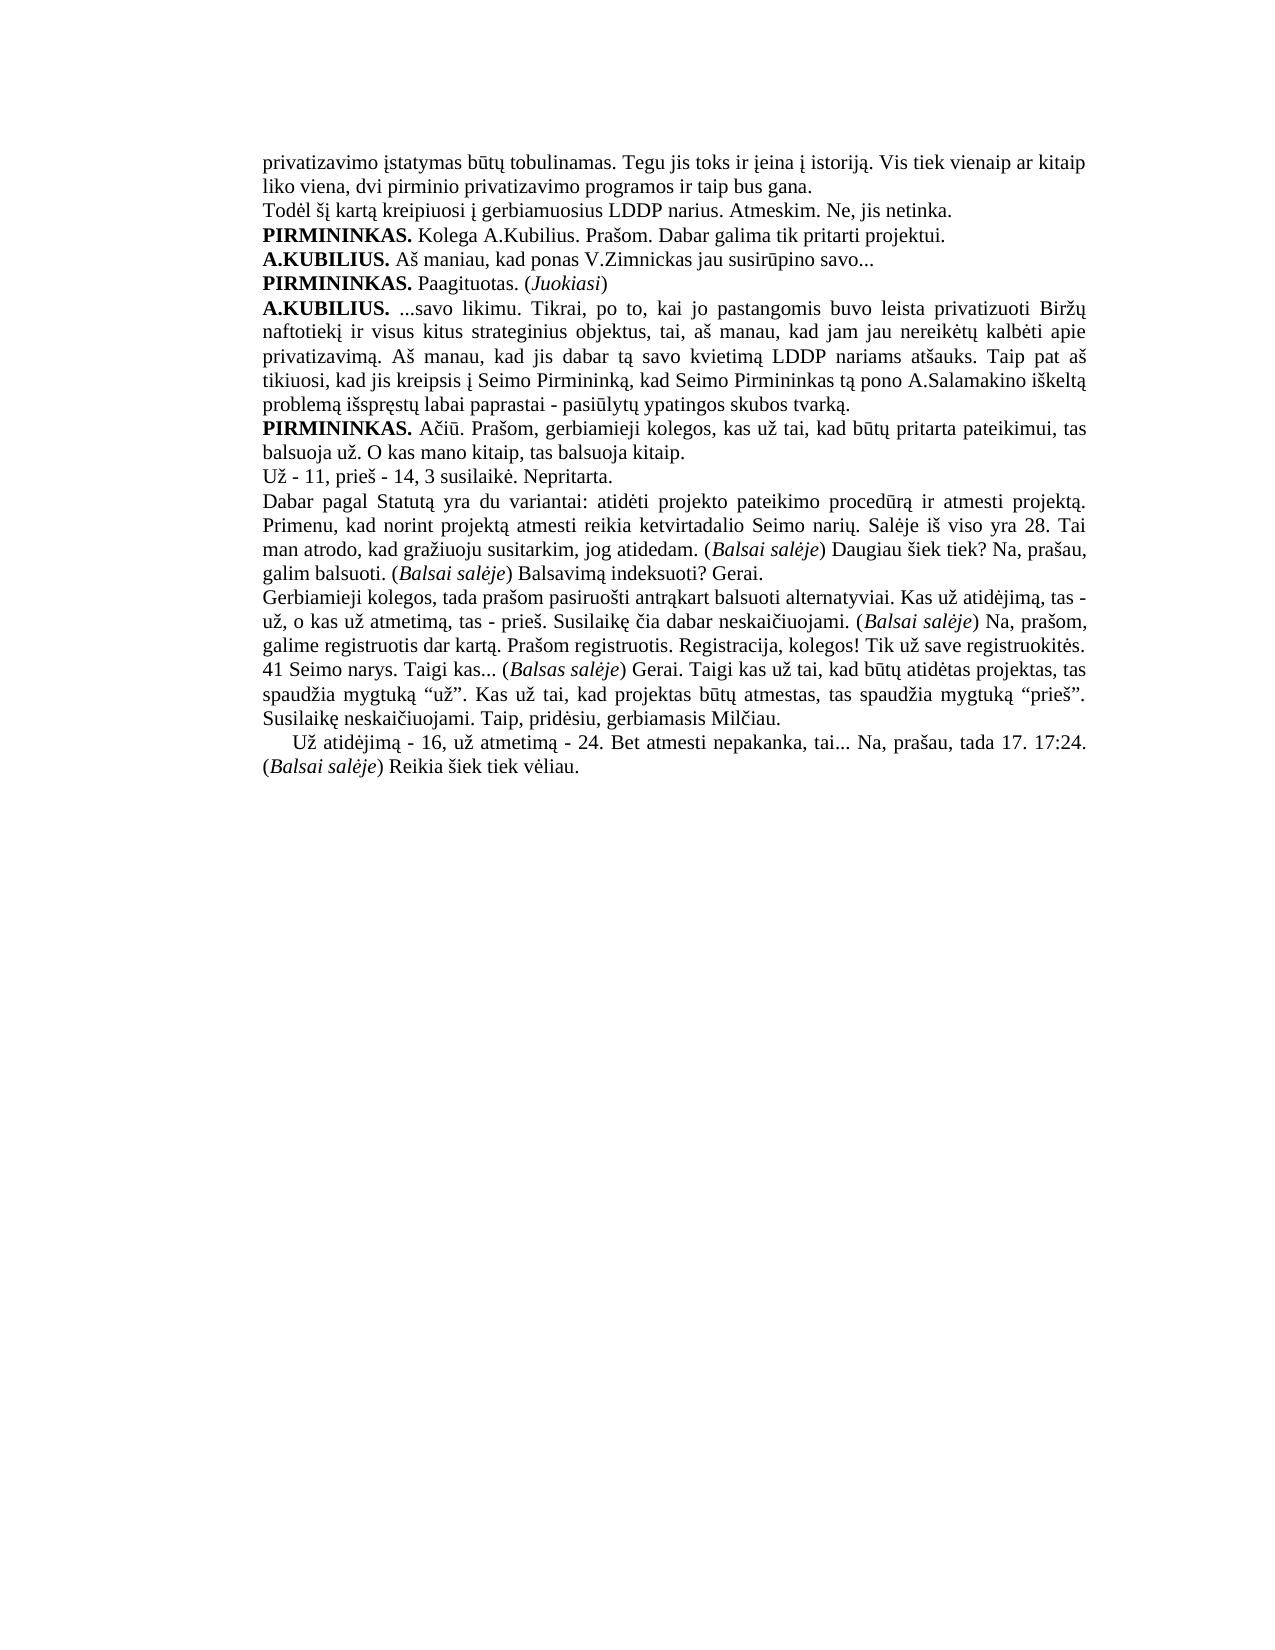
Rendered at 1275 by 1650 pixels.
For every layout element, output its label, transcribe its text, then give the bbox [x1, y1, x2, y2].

text Už atidėjimą - 16, už atmetimą - 24. Bet atmesti nepakanka, tai... Na, prašau, tada 17. 17:24. (Balsai salėje) Reikia šiek tiek vėliau. [262, 730, 1087, 778]
text Gerbiamieji kolegos, tada prašom pasiruošti antrąkart balsuoti alternatyviai. Kas už atidėjimą, tas - už, o kas už atmetimą, tas - prieš. Susilaikę čia dabar neskaičiuojami. (Balsai salėje) Na, prašom, galime registruotis dar kartą. Prašom registruotis. Registracija, kolegos! Tik už save registruokitės. [262, 585, 1087, 657]
text Už - 11, prieš - 14, 3 susilaikė. Nepritarta. [262, 464, 1087, 488]
text Dabar pagal Statutą yra du variantai: atidėti projekto pateikimo procedūrą ir atmesti projektą. Primenu, kad norint projektą atmesti reikia ketvirtadalio Seimo narių. Salėje iš viso yra 28. Tai man atrodo, kad gražiuoju susitarkim, jog atidedam. (Balsai salėje) Daugiau šiek tiek? Na, prašau, galim balsuoti. (Balsai salėje) Balsavimą indeksuoti? Gerai. [262, 488, 1087, 585]
text PIRMININKAS. Kolega A.Kubilius. Prašom. Dabar galima tik pritarti projektui. [262, 223, 1087, 247]
text PIRMININKAS. Paagituotas. (Juokiasi) [262, 271, 1087, 295]
text 41 Seimo narys. Taigi kas... (Balsas salėje) Gerai. Taigi kas už tai, kad būtų atidėtas projektas, tas spaudžia mygtuką “už”. Kas už tai, kad projektas būtų atmestas, tas spaudžia mygtuką “prieš”. Susilaikę neskaičiuojami. Taip, pridėsiu, gerbiamasis Milčiau. [262, 657, 1087, 729]
text A.KUBILIUS. ...savo likimu. Tikrai, po to, kai jo pastangomis buvo leista privatizuoti Biržų naftotiekį ir visus kitus strateginius objektus, tai, aš manau, kad jam jau nereikėtų kalbėti apie privatizavimą. Aš manau, kad jis dabar tą savo kvietimą LDDP nariams atšauks. Taip pat aš tikiuosi, kad jis kreipsis į Seimo Pirmininką, kad Seimo Pirmininkas tą pono A.Salamakino iškeltą problemą išspręstų labai paprastai - pasiūlytų ypatingos skubos tvarką. [262, 295, 1087, 416]
text A.KUBILIUS. Aš maniau, kad ponas V.Zimnickas jau susirūpino savo... [262, 247, 1087, 271]
text privatizavimo įstatymas būtų tobulinamas. Tegu jis toks ir įeina į istoriją. Vis tiek vienaip ar kitaip liko viena, dvi pirminio privatizavimo programos ir taip bus gana. [262, 150, 1087, 198]
text Todėl šį kartą kreipiuosi į gerbiamuosius LDDP narius. Atmeskim. Ne, jis netinka. [262, 198, 1087, 222]
text PIRMININKAS. Ačiū. Prašom, gerbiamieji kolegos, kas už tai, kad būtų pritarta pateikimui, tas balsuoja už. O kas mano kitaip, tas balsuoja kitaip. [262, 416, 1087, 464]
